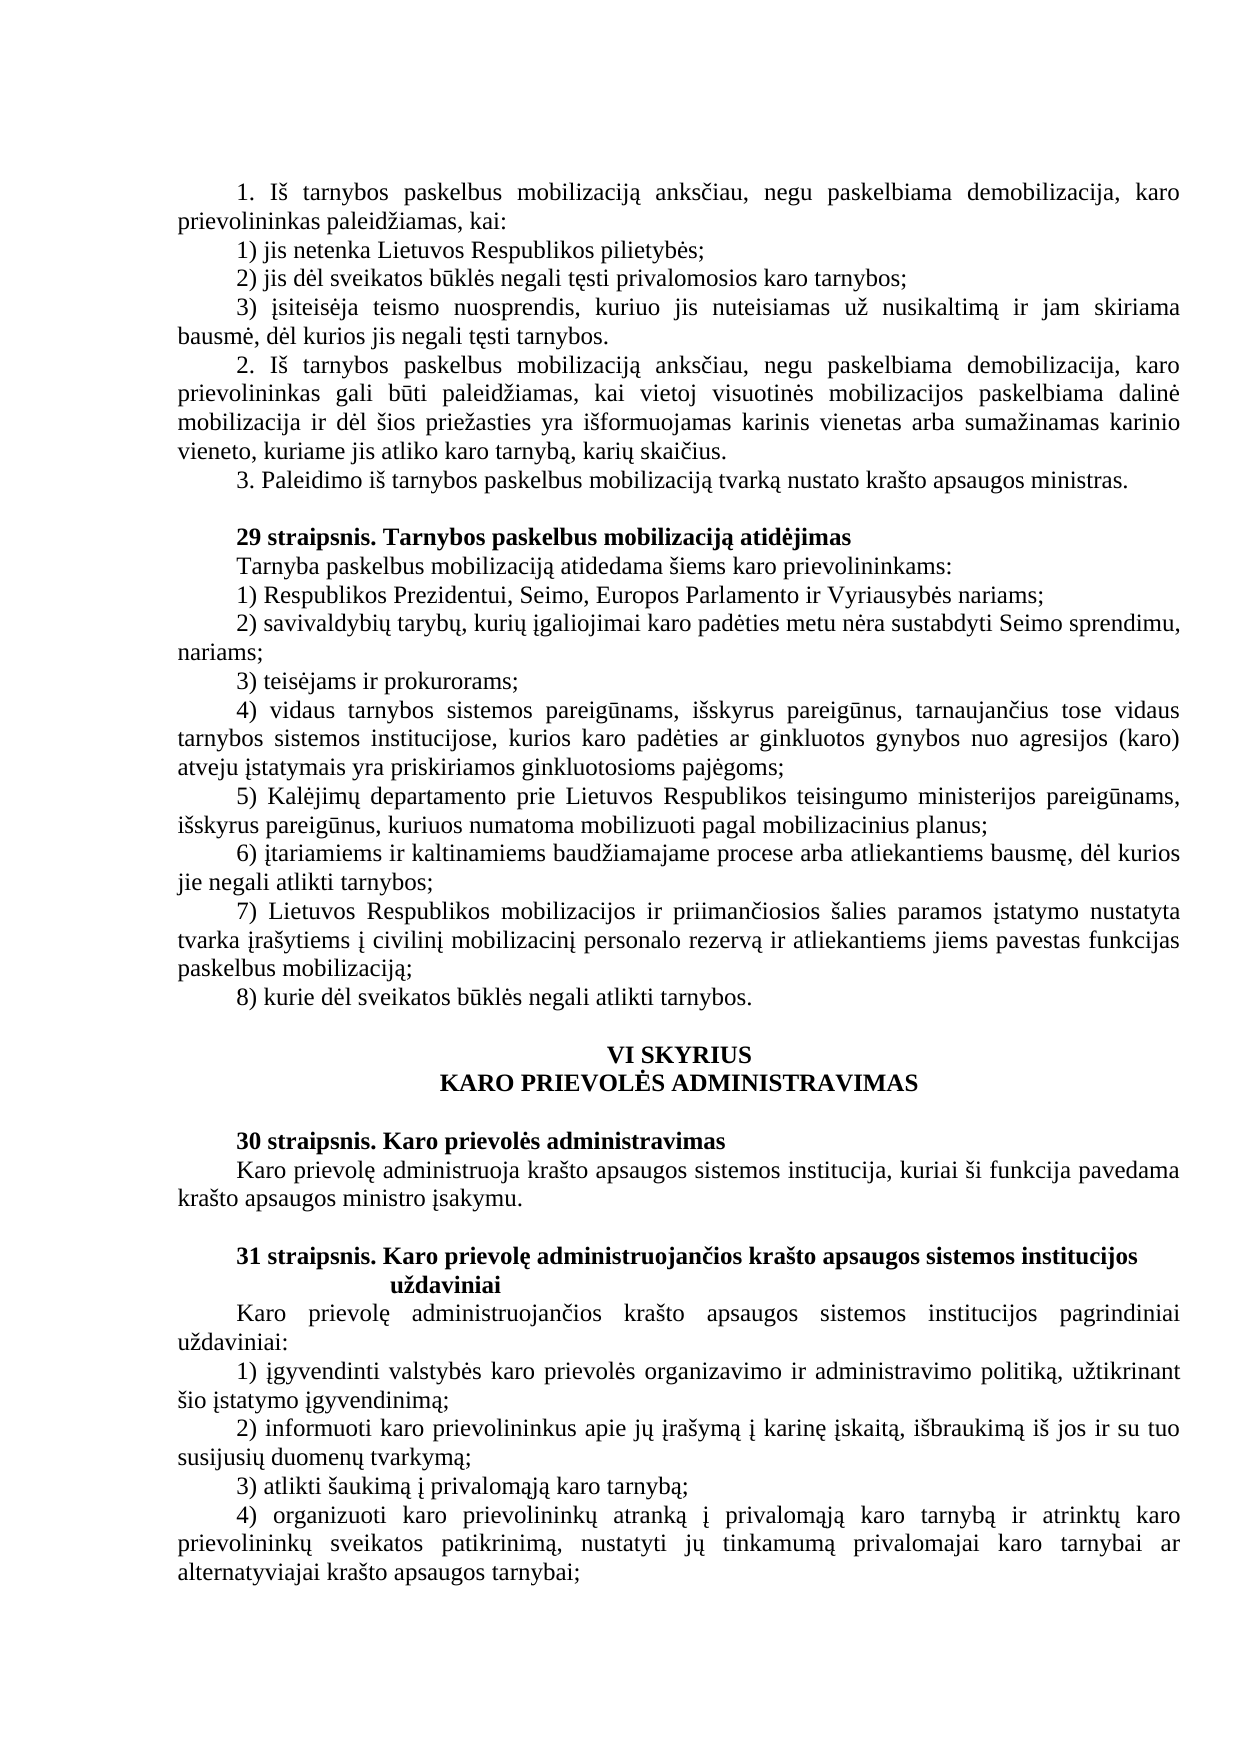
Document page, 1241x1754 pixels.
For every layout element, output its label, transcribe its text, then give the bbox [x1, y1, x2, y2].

text 1) jis netenka Lietuvos Respublikos pilietybės; [177, 235, 1181, 263]
text 2) savivaldybių tarybų, kurių įgaliojimai karo padėties metu nėra sustabdyti Seimo sprendimu, nariams; [177, 608, 1181, 666]
text 1) Respublikos Prezidentui, Seimo, Europos Parlamento ir Vyriausybės nariams; [177, 580, 1181, 608]
text KARO PRIEVOLĖS ADMINISTRAVIMAS [177, 1068, 1181, 1097]
text 30 straipsnis. Karo prievolės administravimas [177, 1126, 1181, 1155]
text 7) Lietuvos Respublikos mobilizacijos ir priimančiosios šalies paramos įstatymo nustatyta tvarka įrašytiems į civilinį mobilizacinį personalo rezervą ir atliekantiems jiems pavestas funkcijas paskelbus mobilizaciją; [177, 896, 1181, 982]
text Tarnyba paskelbus mobilizaciją atidedama šiems karo prievolininkams: [177, 551, 1181, 580]
text 29 straipsnis. Tarnybos paskelbus mobilizaciją atidėjimas [177, 522, 1181, 551]
text 3) įsiteisėja teismo nuosprendis, kuriuo jis nuteisiamas už nusikaltimą ir jam skiriama bausmė, dėl kurios jis negali tęsti tarnybos. [177, 292, 1181, 350]
text 3. Paleidimo iš tarnybos paskelbus mobilizaciją tvarką nustato krašto apsaugos ministras. [177, 465, 1181, 493]
text 31 straipsnis. Karo prievolę administruojančios krašto apsaugos sistemos institucijos uždaviniai [236, 1241, 1181, 1298]
text VI SKYRIUS [177, 1040, 1181, 1068]
text 1. Iš tarnybos paskelbus mobilizaciją anksčiau, negu paskelbiama demobilizacija, karo prievolininkas paleidžiamas, kai: [177, 177, 1181, 235]
text 3) atlikti šaukimą į privalomąją karo tarnybą; [177, 1471, 1181, 1500]
text 3) teisėjams ir prokurorams; [177, 666, 1181, 695]
text 6) įtariamiems ir kaltinamiems baudžiamajame procese arba atliekantiems bausmę, dėl kurios jie negali atlikti tarnybos; [177, 838, 1181, 896]
text Karo prievolę administruoja krašto apsaugos sistemos institucija, kuriai ši funkcija pavedama krašto apsaugos ministro įsakymu. [177, 1155, 1181, 1212]
text 2. Iš tarnybos paskelbus mobilizaciją anksčiau, negu paskelbiama demobilizacija, karo prievolininkas gali būti paleidžiamas, kai vietoj visuotinės mobilizacijos paskelbiama dalinė mobilizacija ir dėl šios priežasties yra išformuojamas karinis vienetas arba sumažinamas karinio vieneto, kuriame jis atliko karo tarnybą, karių skaičius. [177, 350, 1181, 465]
text 8) kurie dėl sveikatos būklės negali atlikti tarnybos. [177, 982, 1181, 1011]
text 1) įgyvendinti valstybės karo prievolės organizavimo ir administravimo politiką, užtikrinant šio įstatymo įgyvendinimą; [177, 1356, 1181, 1413]
text 5) Kalėjimų departamento prie Lietuvos Respublikos teisingumo ministerijos pareigūnams, išskyrus pareigūnus, kuriuos numatoma mobilizuoti pagal mobilizacinius planus; [177, 781, 1181, 838]
text Karo prievolę administruojančios krašto apsaugos sistemos institucijos pagrindiniai uždaviniai: [177, 1298, 1181, 1356]
text 4) vidaus tarnybos sistemos pareigūnams, išskyrus pareigūnus, tarnaujančius tose vidaus tarnybos sistemos institucijose, kurios karo padėties ar ginkluotos gynybos nuo agresijos (karo) atveju įstatymais yra priskiriamos ginkluotosioms pajėgoms; [177, 695, 1181, 781]
text 2) jis dėl sveikatos būklės negali tęsti privalomosios karo tarnybos; [177, 263, 1181, 292]
text 2) informuoti karo prievolininkus apie jų įrašymą į karinę įskaitą, išbraukimą iš jos ir su tuo susijusių duomenų tvarkymą; [177, 1413, 1181, 1471]
text 4) organizuoti karo prievolininkų atranką į privalomąją karo tarnybą ir atrinktų karo prievolininkų sveikatos patikrinimą, nustatyti jų tinkamumą privalomajai karo tarnybai ar alternatyviajai krašto apsaugos tarnybai; [177, 1500, 1181, 1586]
